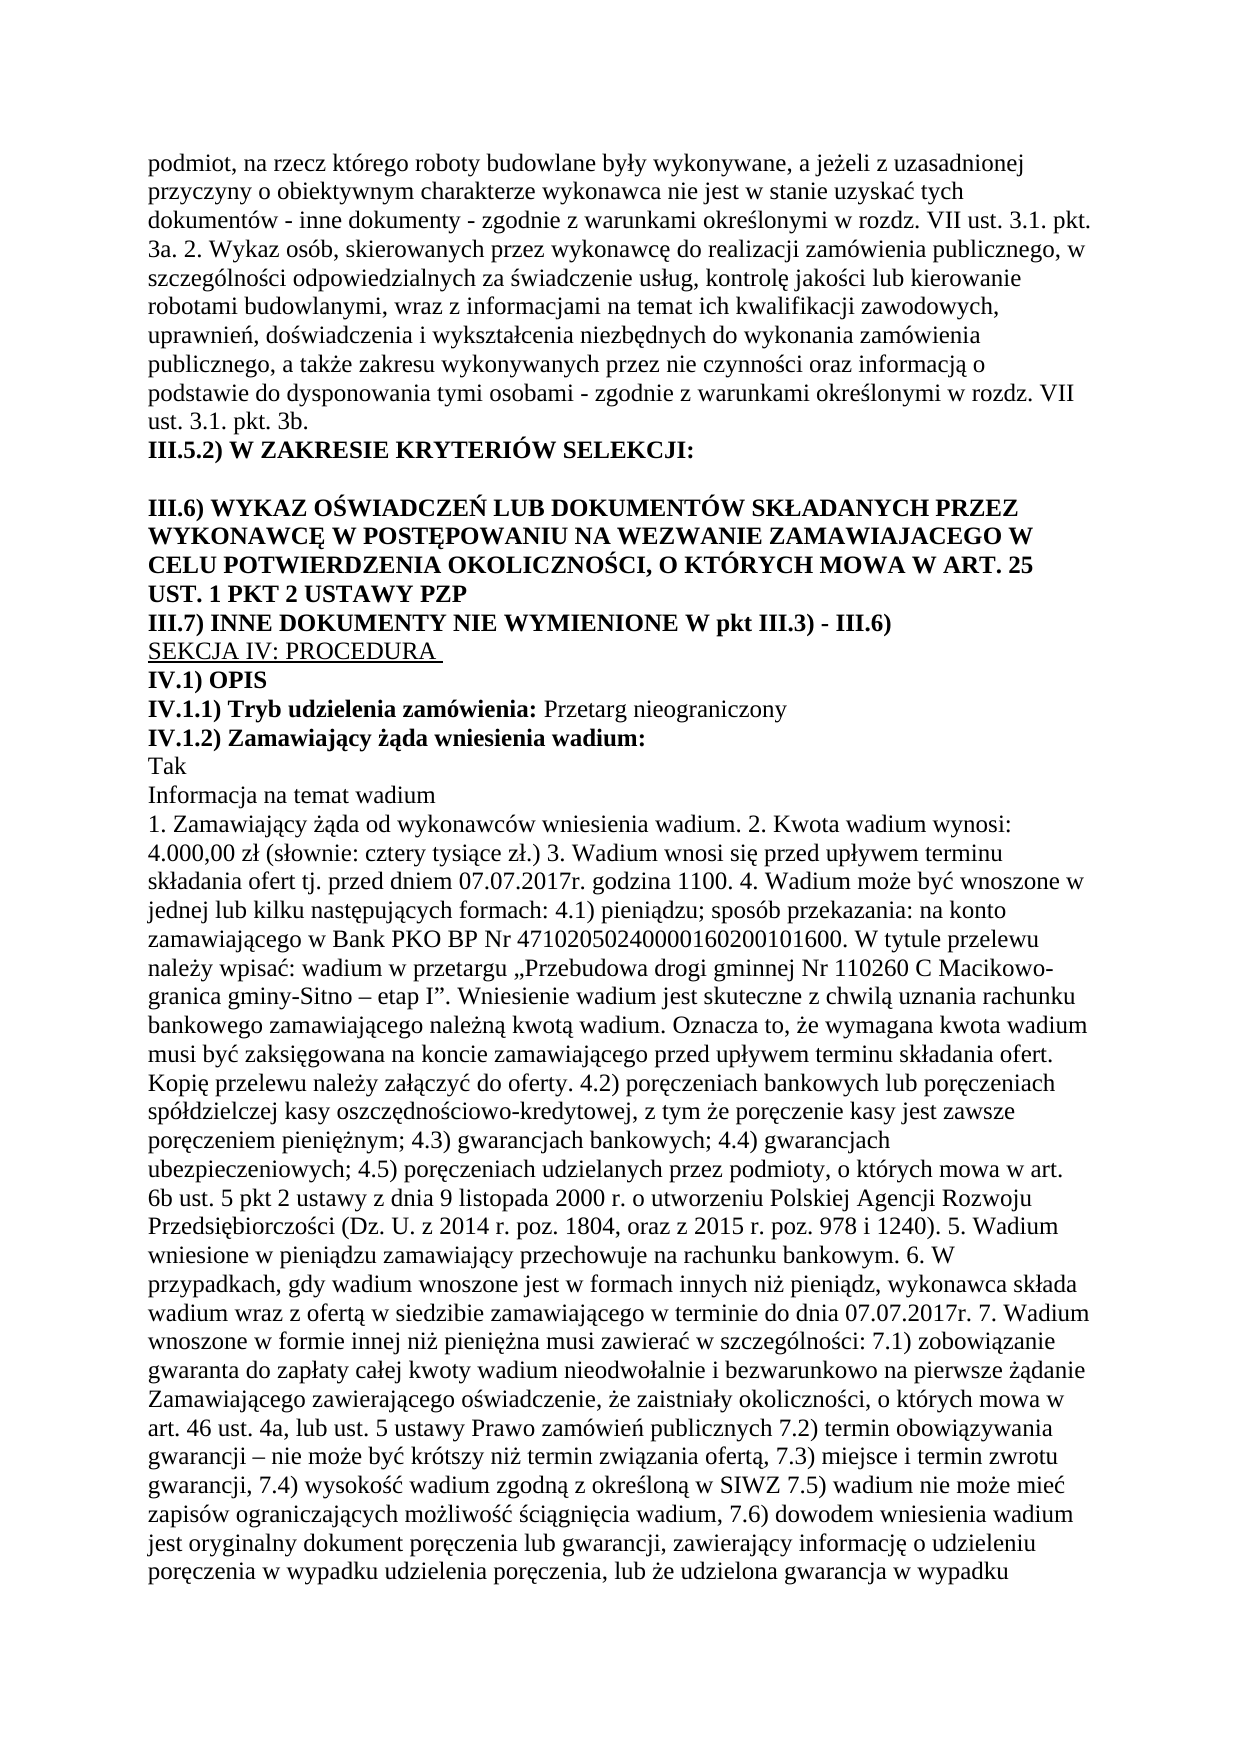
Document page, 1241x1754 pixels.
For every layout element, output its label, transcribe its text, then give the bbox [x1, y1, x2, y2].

text IV.1) OPIS IV.1.1) Tryb udzielenia zamówienia: Przetarg nieograniczony IV.1.2) Zamawiający żąda wniesienia wadium: [148, 665, 1093, 751]
text SEKCJA IV: PROCEDURA [148, 636, 1093, 665]
text III.7) INNE DOKUMENTY NIE WYMIENIONE W pkt III.3) - III.6) [148, 608, 1093, 636]
text podmiot, na rzecz którego roboty budowlane były wykonywane, a jeżeli z uzasadnionej przyczyny o obiektywnym charakterze wykonawca nie jest w stanie uzyskać tych dokumentów - inne dokumenty - zgodnie z warunkami określonymi w rozdz. VII ust. 3.1. pkt. 3a. 2. Wykaz osób, skierowanych przez wykonawcę do realizacji zamówienia publicznego, w szczególności odpowiedzialnych za świadczenie usług, kontrolę jakości lub kierowanie robotami budowlanymi, wraz z informacjami na temat ich kwalifikacji zawodowych, uprawnień, doświadczenia i wykształcenia niezbędnych do wykonania zamówienia publicznego, a także zakresu wykonywanych przez nie czynności oraz informacją o podstawie do dysponowania tymi osobami - zgodnie z warunkami określonymi w rozdz. VII ust. 3.1. pkt. 3b. III.5.2) W ZAKRESIE KRYTERIÓW SELEKCJI: [148, 148, 1093, 493]
text III.6) WYKAZ OŚWIADCZEŃ LUB DOKUMENTÓW SKŁADANYCH PRZEZ WYKONAWCĘ W POSTĘPOWANIU NA WEZWANIE ZAMAWIAJACEGO W CELU POTWIERDZENIA OKOLICZNOŚCI, O KTÓRYCH MOWA W ART. 25 UST. 1 PKT 2 USTAWY PZP [148, 493, 1093, 608]
text Tak Informacja na temat wadium 1. Zamawiający żąda od wykonawców wniesienia wadium. 2. Kwota wadium wynosi: 4.000,00 zł (słownie: cztery tysiące zł.) 3. Wadium wnosi się przed upływem terminu składania ofert tj. przed dniem 07.07.2017r. godzina 1100. 4. Wadium może być wnoszone w jednej lub kilku następujących formach: 4.1) pieniądzu; sposób przekazania: na konto zamawiającego w Bank PKO BP Nr 47102050240000160200101600. W tytule przelewu należy wpisać: wadium w przetargu „Przebudowa drogi gminnej Nr 110260 C Macikowo-granica gminy-Sitno – etap I”. Wniesienie wadium jest skuteczne z chwilą uznania rachunku bankowego zamawiającego należną kwotą wadium. Oznacza to, że wymagana kwota wadium musi być zaksięgowana na koncie zamawiającego przed upływem terminu składania ofert. Kopię przelewu należy załączyć do oferty. 4.2) poręczeniach bankowych lub poręczeniach spółdzielczej kasy oszczędnościowo-kredytowej, z tym że poręczenie kasy jest zawsze poręczeniem pieniężnym; 4.3) gwarancjach bankowych; 4.4) gwarancjach ubezpieczeniowych; 4.5) poręczeniach udzielanych przez podmioty, o których mowa w art. 6b ust. 5 pkt 2 ustawy z dnia 9 listopada 2000 r. o utworzeniu Polskiej Agencji Rozwoju Przedsiębiorczości (Dz. U. z 2014 r. poz. 1804, oraz z 2015 r. poz. 978 i 1240). 5. Wadium wniesione w pieniądzu zamawiający przechowuje na rachunku bankowym. 6. W przypadkach, gdy wadium wnoszone jest w formach innych niż pieniądz, wykonawca składa wadium wraz z ofertą w siedzibie zamawiającego w terminie do dnia 07.07.2017r. 7. Wadium wnoszone w formie innej niż pieniężna musi zawierać w szczególności: 7.1) zobowiązanie gwaranta do zapłaty całej kwoty wadium nieodwołalnie i bezwarunkowo na pierwsze żądanie Zamawiającego zawierającego oświadczenie, że zaistniały okoliczności, o których mowa w art. 46 ust. 4a, lub ust. 5 ustawy Prawo zamówień publicznych 7.2) termin obowiązywania gwarancji – nie może być krótszy niż termin związania ofertą, 7.3) miejsce i termin zwrotu gwarancji, 7.4) wysokość wadium zgodną z określoną w SIWZ 7.5) wadium nie może mieć zapisów ograniczających możliwość ściągnięcia wadium, 7.6) dowodem wniesienia wadium jest oryginalny dokument poręczenia lub gwarancji, zawierający informację o udzieleniu poręczenia w wypadku udzielenia poręczenia, lub że udzielona gwarancja w wypadku [148, 751, 1093, 1585]
